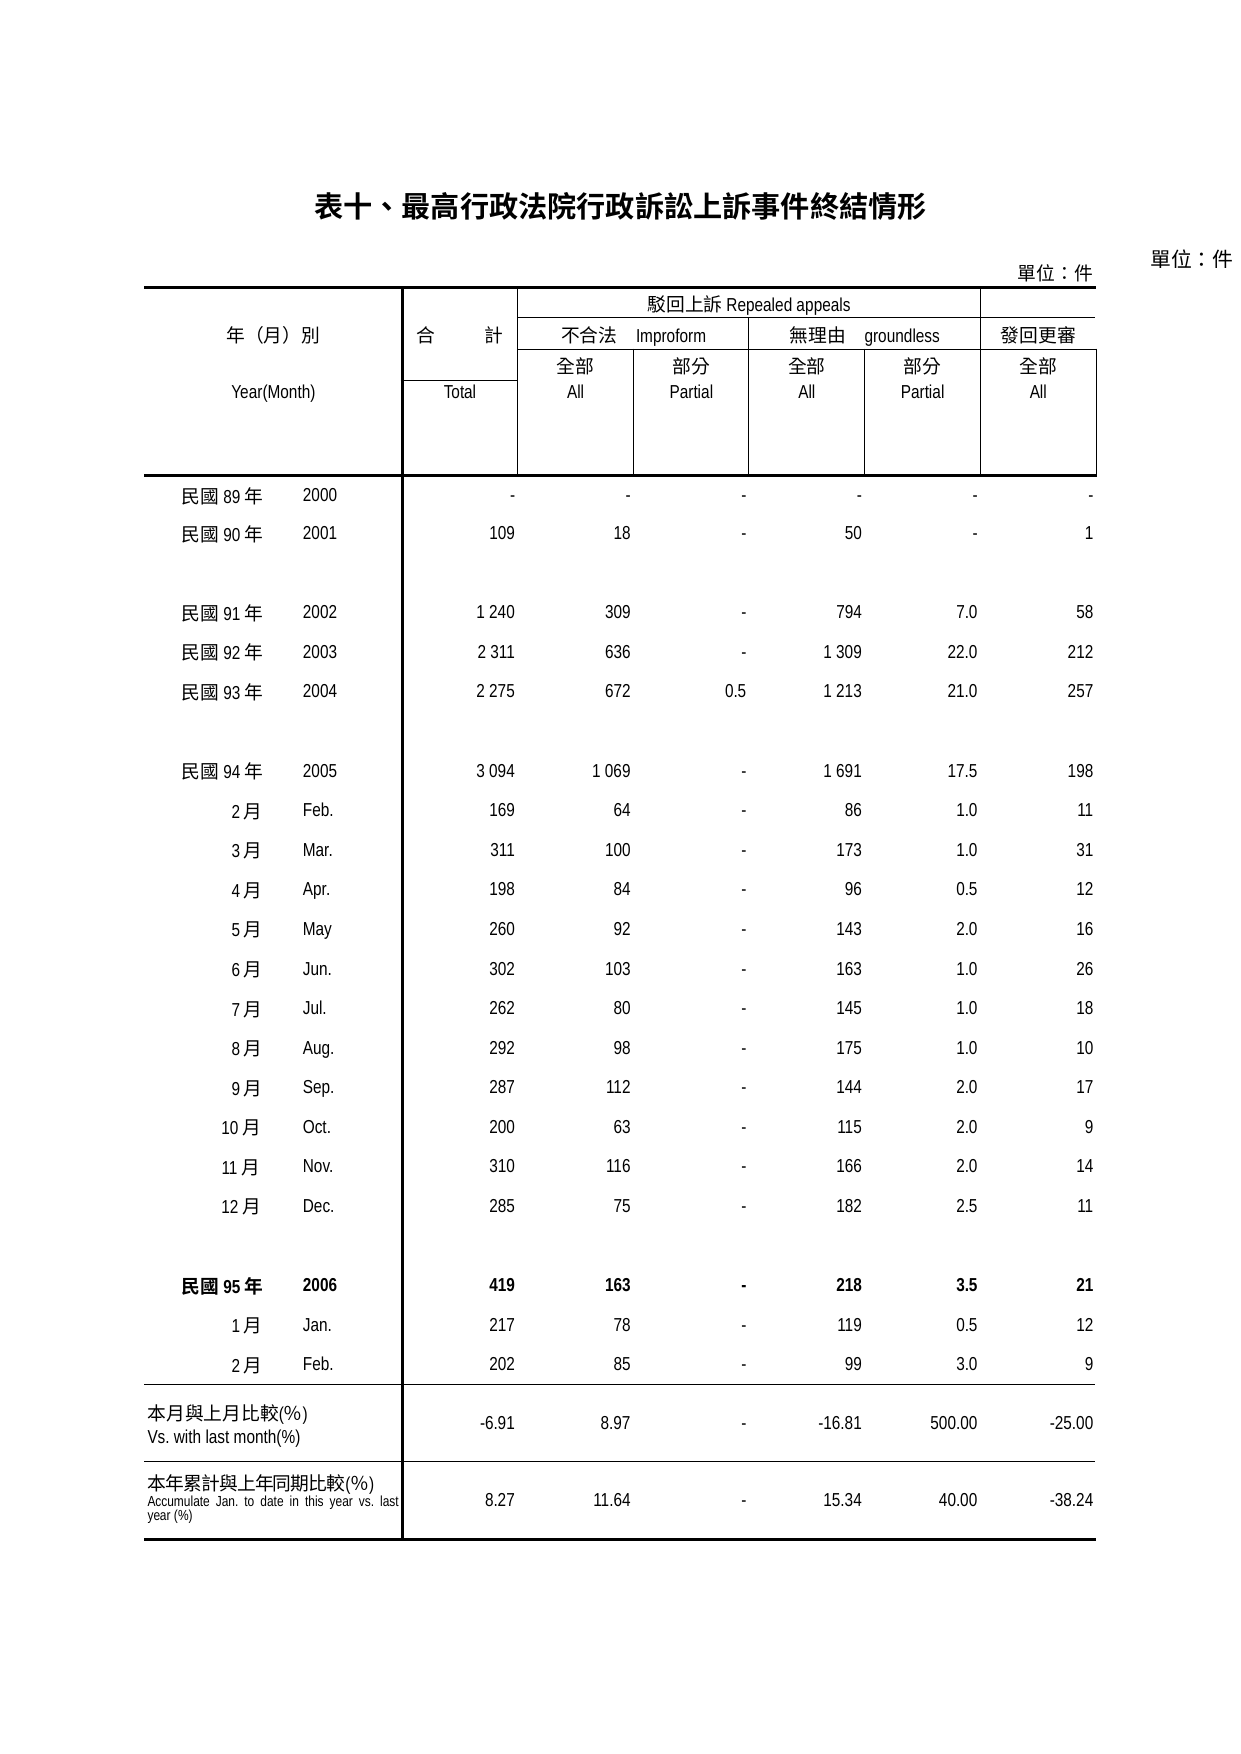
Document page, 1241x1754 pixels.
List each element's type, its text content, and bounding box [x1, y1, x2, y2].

table_cell 21 [980, 1265, 1096, 1305]
table_cell 2006 [300, 1265, 401, 1305]
table_cell 163 [749, 949, 864, 988]
table_cell 2.0 [865, 1146, 980, 1186]
table_cell - [633, 1028, 749, 1067]
table_cell Dec. [300, 1186, 401, 1226]
table_cell [980, 711, 1096, 751]
table_cell 1 [980, 513, 1096, 553]
table_cell - [633, 1344, 749, 1384]
table_cell 63 [518, 1107, 633, 1146]
table_cell 64 [518, 790, 633, 830]
table_cell 198 [404, 869, 518, 909]
table_cell 民國 93年 [144, 671, 300, 711]
table_cell Total [404, 381, 517, 473]
table_cell 7月 [144, 988, 300, 1028]
table_cell [144, 1226, 300, 1265]
table_cell - [633, 909, 749, 948]
table_cell [518, 1226, 633, 1265]
table_cell 2.0 [865, 909, 980, 948]
table_cell 50 [749, 513, 864, 553]
table_cell 262 [404, 988, 518, 1028]
table_cell 12 [980, 869, 1096, 909]
table_cell - [633, 1146, 749, 1186]
table_cell - [633, 477, 749, 513]
table_cell 100 [518, 830, 633, 869]
table_cell 發回更審 [981, 317, 1096, 348]
table_cell 794 [749, 592, 864, 632]
table_cell 11 [980, 1186, 1096, 1226]
table_cell [633, 553, 749, 592]
table_cell [865, 553, 980, 592]
table_cell - [633, 1385, 749, 1461]
table_cell - [633, 513, 749, 553]
table_cell 636 [518, 632, 633, 671]
table_cell 3.0 [865, 1344, 980, 1384]
table_cell 16 [980, 909, 1096, 948]
table_cell 22.0 [865, 632, 980, 671]
table_cell 6月 [144, 949, 300, 988]
table_cell 202 [404, 1344, 518, 1384]
table_cell 26 [980, 949, 1096, 988]
table_cell May [300, 909, 401, 948]
table_cell Mar. [300, 830, 401, 869]
table_cell 1 691 [749, 751, 864, 790]
table_cell 11月 [144, 1146, 300, 1186]
table_cell 民國 94年 [144, 751, 300, 790]
table_cell 12月 [144, 1186, 300, 1226]
table_cell 309 [518, 592, 633, 632]
table_cell 144 [749, 1067, 864, 1107]
table_cell 1.0 [865, 1028, 980, 1067]
table_cell [865, 711, 980, 751]
table_cell [633, 711, 749, 751]
table_cell 民國 95年 [144, 1265, 300, 1305]
table_cell 310 [404, 1146, 518, 1186]
table_cell 8月 [144, 1028, 300, 1067]
table_cell 1.0 [865, 790, 980, 830]
table_cell - [633, 1305, 749, 1344]
table_cell 119 [749, 1305, 864, 1344]
table_cell 9 [980, 1107, 1096, 1146]
table_cell - [633, 751, 749, 790]
table_cell [404, 711, 518, 751]
table_cell 311 [404, 830, 518, 869]
table_cell 84 [518, 869, 633, 909]
table_cell [980, 1226, 1096, 1265]
table_cell 7.0 [865, 592, 980, 632]
table_cell 8.97 [518, 1385, 633, 1461]
table_cell 全部 [981, 350, 1096, 380]
table_cell 292 [404, 1028, 518, 1067]
table_cell Jun. [300, 949, 401, 988]
table_cell [518, 711, 633, 751]
table_cell 1月 [144, 1305, 300, 1344]
table_cell 218 [749, 1265, 864, 1305]
table_cell Jul. [300, 988, 401, 1028]
table_cell 419 [404, 1265, 518, 1305]
table_cell 217 [404, 1305, 518, 1344]
table_cell 182 [749, 1186, 864, 1226]
table_cell 1.0 [865, 988, 980, 1028]
table_cell 2000 [300, 477, 401, 513]
table_cell 14 [980, 1146, 1096, 1186]
table_cell 不合法 Improform [518, 318, 748, 348]
table_cell 500.00 [865, 1385, 980, 1461]
table_cell Feb. [300, 1344, 401, 1384]
table_cell 99 [749, 1344, 864, 1384]
table_cell 18 [518, 513, 633, 553]
table_cell [865, 1226, 980, 1265]
table_cell 98 [518, 1028, 633, 1067]
table_cell 112 [518, 1067, 633, 1107]
table_cell 80 [518, 988, 633, 1028]
table_cell Partial [865, 380, 980, 473]
table_cell 本月與上月比較(％) Vs. with last month(%) [144, 1385, 401, 1461]
text 表十、最高行政法院行政訴訟上訴事件終結情形 [148, 183, 1092, 225]
table_cell 10月 [144, 1107, 300, 1146]
table_cell 169 [404, 790, 518, 830]
table_cell 民國 90年 [144, 513, 300, 553]
table_cell 17.5 [865, 751, 980, 790]
table_cell 1.0 [865, 949, 980, 988]
table_cell 民國 92年 [144, 632, 300, 671]
table_cell 2004 [300, 671, 401, 711]
table_cell 78 [518, 1305, 633, 1344]
table_cell [749, 553, 864, 592]
table_cell - [633, 1265, 749, 1305]
table_cell 8.27 [404, 1462, 518, 1537]
table_cell 2002 [300, 592, 401, 632]
table_cell - [633, 1107, 749, 1146]
table_cell Partial [634, 380, 748, 473]
table_cell -16.81 [749, 1385, 864, 1461]
table_cell 無理由 groundless [749, 318, 980, 348]
table_cell 672 [518, 671, 633, 711]
table_cell All [981, 380, 1096, 473]
table_cell 全部 [749, 350, 864, 380]
table_cell [518, 553, 633, 592]
table_cell - [633, 592, 749, 632]
table_cell [749, 1226, 864, 1265]
table_cell - [865, 513, 980, 553]
table_cell Sep. [300, 1067, 401, 1107]
table_cell - [865, 477, 980, 513]
table_cell - [633, 869, 749, 909]
table_cell 109 [404, 513, 518, 553]
table_cell 15.34 [749, 1462, 864, 1537]
table_cell 3 094 [404, 751, 518, 790]
table_cell 9 [980, 1344, 1096, 1384]
table_cell 302 [404, 949, 518, 988]
table_cell 3月 [144, 830, 300, 869]
table_cell 21.0 [865, 671, 980, 711]
table_header [981, 289, 1096, 317]
table_cell 民國 89年 [144, 477, 300, 513]
table_cell 11 [980, 790, 1096, 830]
table_cell 2003 [300, 632, 401, 671]
table_cell 116 [518, 1146, 633, 1186]
table_cell 85 [518, 1344, 633, 1384]
table_cell 2.0 [865, 1107, 980, 1146]
table_cell Apr. [300, 869, 401, 909]
table_cell - [633, 632, 749, 671]
table_cell 2 311 [404, 632, 518, 671]
table_cell - [633, 830, 749, 869]
table_cell 96 [749, 869, 864, 909]
table_cell All [518, 380, 633, 473]
table_cell 145 [749, 988, 864, 1028]
table_cell - [980, 477, 1096, 513]
table_cell 86 [749, 790, 864, 830]
text 單位：件 [148, 259, 1092, 286]
table_header 合計 [404, 289, 517, 380]
text [1150, 268, 1240, 275]
table_cell 287 [404, 1067, 518, 1107]
table_cell 212 [980, 632, 1096, 671]
table_cell - [633, 1067, 749, 1107]
table_cell Year(Month) [144, 380, 401, 473]
table_cell All [749, 380, 864, 473]
table_cell 1.0 [865, 830, 980, 869]
table_cell 260 [404, 909, 518, 948]
table_cell 4月 [144, 869, 300, 909]
table_cell 163 [518, 1265, 633, 1305]
table_cell [633, 1226, 749, 1265]
table_cell - [633, 949, 749, 988]
table_cell 2月 [144, 1344, 300, 1384]
table_cell - [518, 477, 633, 513]
table_cell 1 240 [404, 592, 518, 632]
table_cell [300, 553, 401, 592]
table_cell -38.24 [980, 1461, 1096, 1537]
table_cell Aug. [300, 1028, 401, 1067]
table_cell 31 [980, 830, 1096, 869]
table_cell 全部 [518, 350, 633, 380]
table_cell [749, 711, 864, 751]
text 單位：件 [1150, 243, 1240, 268]
table_cell 40.00 [865, 1462, 980, 1537]
table_cell -6.91 [404, 1385, 518, 1461]
table_header 年（月）別 [144, 289, 401, 380]
table_cell Feb. [300, 790, 401, 830]
table_cell 10 [980, 1028, 1096, 1067]
table_cell 58 [980, 592, 1096, 632]
table_cell 2005 [300, 751, 401, 790]
table_cell 0.5 [865, 1305, 980, 1344]
table_cell 18 [980, 988, 1096, 1028]
table_cell - [749, 477, 864, 513]
table_cell 2 275 [404, 671, 518, 711]
table_cell 1 069 [518, 751, 633, 790]
table_cell -25.00 [980, 1384, 1096, 1461]
table_cell [300, 711, 401, 751]
table_cell 0.5 [633, 671, 749, 711]
table_cell 本年累計與上年同期比較(％) Accumulate Jan. to date in this year vs. last year (%) [144, 1462, 401, 1537]
table_cell Oct. [300, 1107, 401, 1146]
table_cell - [633, 1186, 749, 1226]
table_cell 部分 [634, 350, 748, 380]
table_cell 75 [518, 1186, 633, 1226]
table_cell 11.64 [518, 1462, 633, 1537]
table_cell 9月 [144, 1067, 300, 1107]
table_cell 1 309 [749, 632, 864, 671]
table_cell 12 [980, 1305, 1096, 1344]
table_cell 175 [749, 1028, 864, 1067]
table_cell 2001 [300, 513, 401, 553]
table_cell - [633, 988, 749, 1028]
table_cell 3.5 [865, 1265, 980, 1305]
table_cell 200 [404, 1107, 518, 1146]
table_cell 173 [749, 830, 864, 869]
table_cell [144, 711, 300, 751]
table_cell [404, 1226, 518, 1265]
table_cell - [633, 1462, 749, 1537]
table_cell 17 [980, 1067, 1096, 1107]
table_header 駁回上訴Repealed appeals [518, 289, 980, 317]
table_cell 2.5 [865, 1186, 980, 1226]
table_cell 143 [749, 909, 864, 948]
table_cell 部分 [865, 350, 980, 380]
table_cell 198 [980, 751, 1096, 790]
table_cell 166 [749, 1146, 864, 1186]
table_cell [144, 553, 300, 592]
table_cell 2.0 [865, 1067, 980, 1107]
table_cell 92 [518, 909, 633, 948]
table_cell 257 [980, 671, 1096, 711]
table_cell 115 [749, 1107, 864, 1146]
table_cell 1 213 [749, 671, 864, 711]
table_cell 5月 [144, 909, 300, 948]
table_cell [300, 1226, 401, 1265]
table_cell 285 [404, 1186, 518, 1226]
text [1150, 235, 1240, 243]
table_cell - [404, 477, 518, 513]
table_cell Nov. [300, 1146, 401, 1186]
table_cell - [633, 790, 749, 830]
table_cell [404, 553, 518, 592]
table_cell 2月 [144, 790, 300, 830]
table_cell 民國 91年 [144, 592, 300, 632]
table_cell 103 [518, 949, 633, 988]
table_cell 0.5 [865, 869, 980, 909]
table_cell Jan. [300, 1305, 401, 1344]
table_cell [980, 553, 1096, 592]
